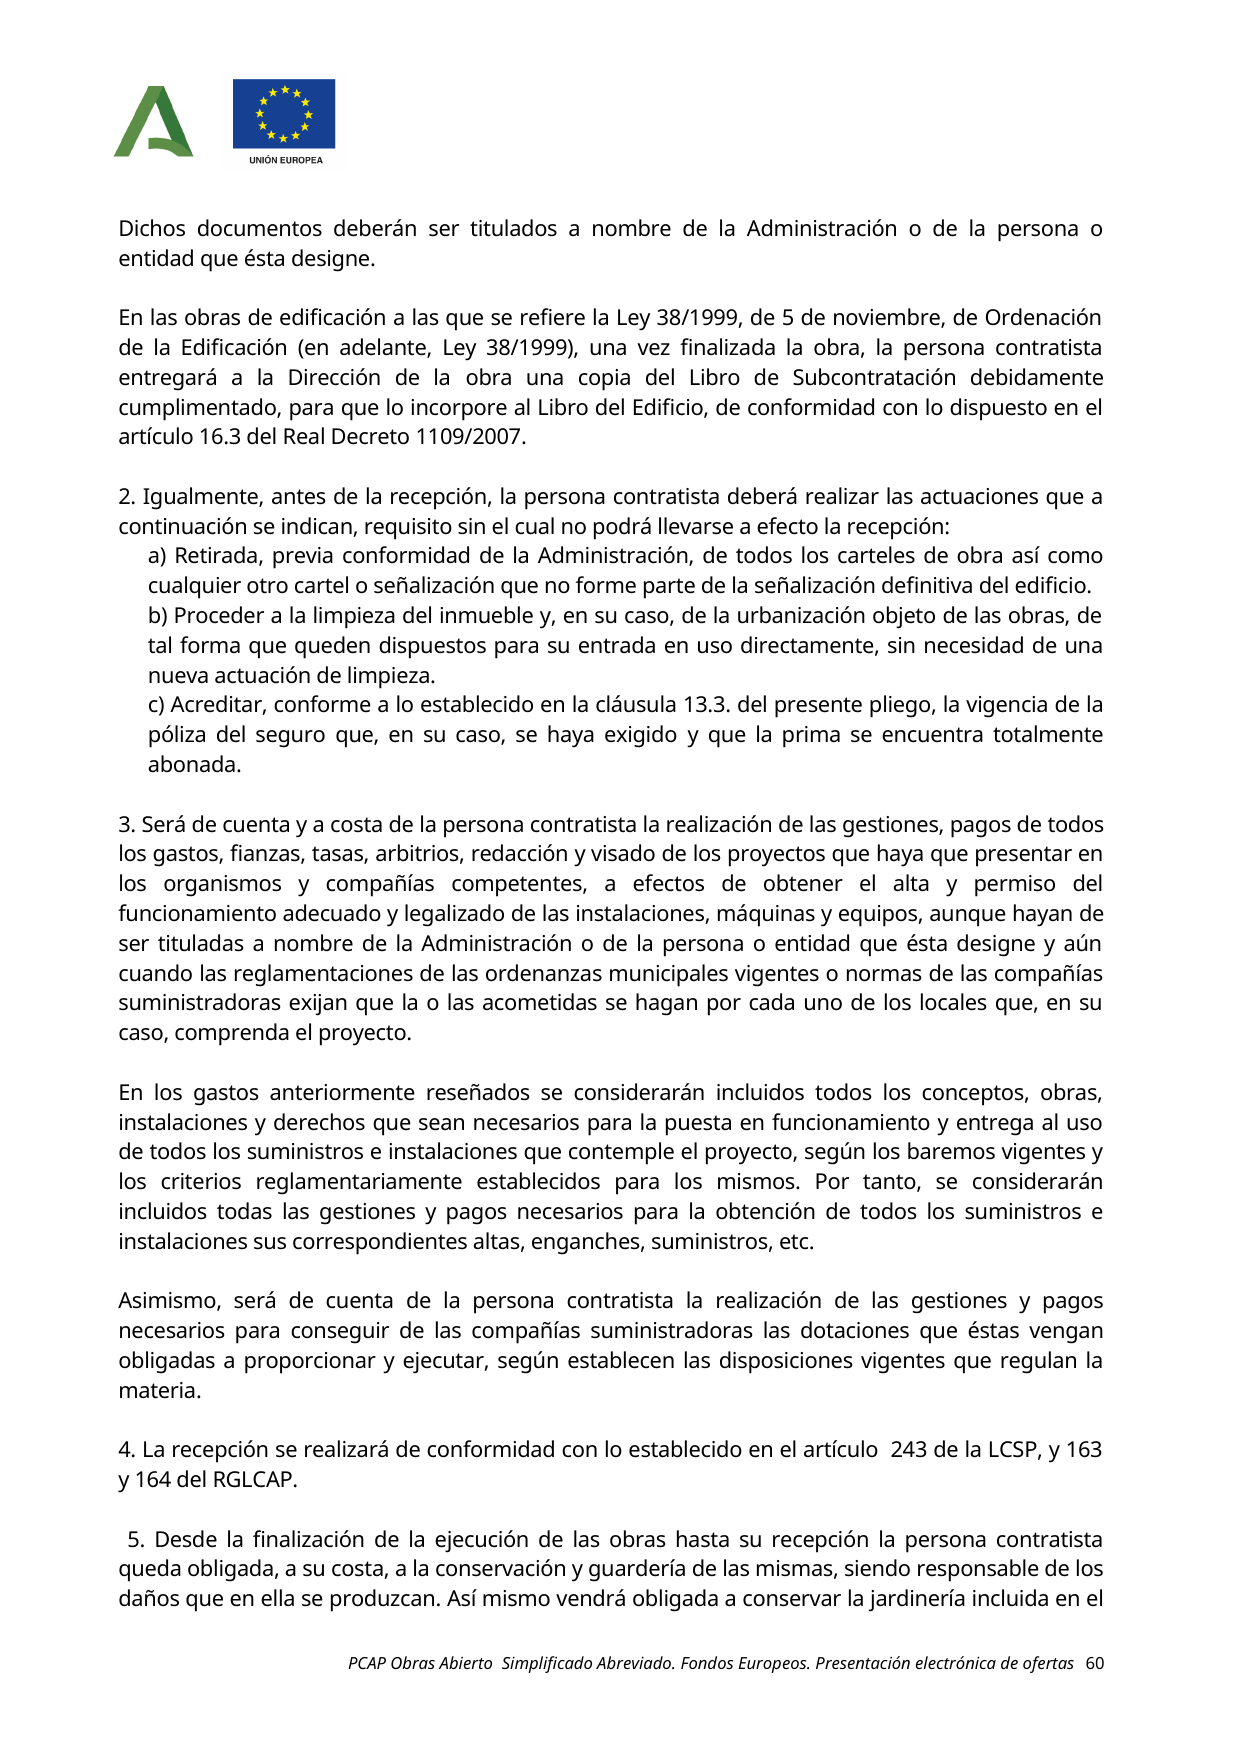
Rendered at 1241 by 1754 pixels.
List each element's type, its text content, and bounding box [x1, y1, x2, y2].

text Asimismo, será de cuenta de la persona contratista la realización de las gestiones y pagos necesarios para conseguir de las compañías suministradoras las dotaciones que éstas vengan obligadas a proporcionar y ejecutar, según establecen las disposiciones vigentes que regulan la materia. [118, 1285, 1104, 1404]
text 5. Desde la finalización de la ejecución de las obras hasta su recepción la persona contratista queda obligada, a su costa, a la conservación y guardería de las mismas, siendo responsable de los daños que en ella se produzcan. Así mismo vendrá obligada a conservar la jardinería incluida en el [118, 1523, 1104, 1613]
text Dichos documentos deberán ser titulados a nombre de la Administración o de la persona o entidad que ésta designe. [118, 213, 1104, 272]
text 4. La recepción se realizará de conformidad con lo establecido en el artículo 243 de la LCSP, y 163 y 164 del RGLCAP. [118, 1434, 1104, 1494]
picture [221, 73, 347, 171]
text a) Retirada, previa conformidad de la Administración, de todos los carteles de obra así como cualquier otro cartel o señalización que no forme parte de la señalización definitiva del edificio. [148, 540, 1104, 600]
text En los gastos anteriormente reseñados se considerarán incluidos todos los conceptos, obras, instalaciones y derechos que sean necesarios para la puesta en funcionamiento y entrega al uso de todos los suministros e instalaciones que contemple el proyecto, según los baremos vigentes y los criterios reglamentariamente establecidos para los mismos. Por tanto, se considerarán incluidos todas las gestiones y pagos necesarios para la obtención de todos los suministros e instalaciones sus correspondientes altas, enganches, suministros, etc. [118, 1077, 1104, 1255]
text c) Acreditar, conforme a lo establecido en la cláusula 13.3. del presente pliego, la vigencia de la póliza del seguro que, en su caso, se haya exigido y que la prima se encuentra totalmente abonada. [148, 689, 1104, 779]
text En las obras de edificación a las que se refiere la Ley 38/1999, de 5 de noviembre, de Ordenación de la Edificación (en adelante, Ley 38/1999), una vez finalizada la obra, la persona contratista entregará a la Dirección de la obra una copia del Libro de Subcontratación debidamente cumplimentado, para que lo incorpore al Libro del Edificio, de conformidad con lo dispuesto en el artículo 16.3 del Real Decreto 1109/2007. [118, 302, 1104, 451]
text 2. Igualmente, antes de la recepción, la persona contratista deberá realizar las actuaciones que a continuación se indican, requisito sin el cual no podrá llevarse a efecto la recepción: [118, 481, 1104, 540]
text 3. Será de cuenta y a costa de la persona contratista la realización de las gestiones, pagos de todos los gastos, fianzas, tasas, arbitrios, redacción y visado de los proyectos que haya que presentar en los organismos y compañías competentes, a efectos de obtener el alta y permiso del funcionamiento adecuado y legalizado de las instalaciones, máquinas y equipos, aunque hayan de ser tituladas a nombre de la Administración o de la persona o entidad que ésta designe y aún cuando las reglamentaciones de las ordenanzas municipales vigentes o normas de las compañías suministradoras exijan que la o las acometidas se hagan por cada uno de los locales que, en su caso, comprenda el proyecto. [118, 808, 1104, 1047]
text b) Proceder a la limpieza del inmueble y, en su caso, de la urbanización objeto de las obras, de tal forma que queden dispuestos para su entrada en uso directamente, sin necesidad de una nueva actuación de limpieza. [148, 600, 1104, 689]
picture [109, 81, 198, 161]
